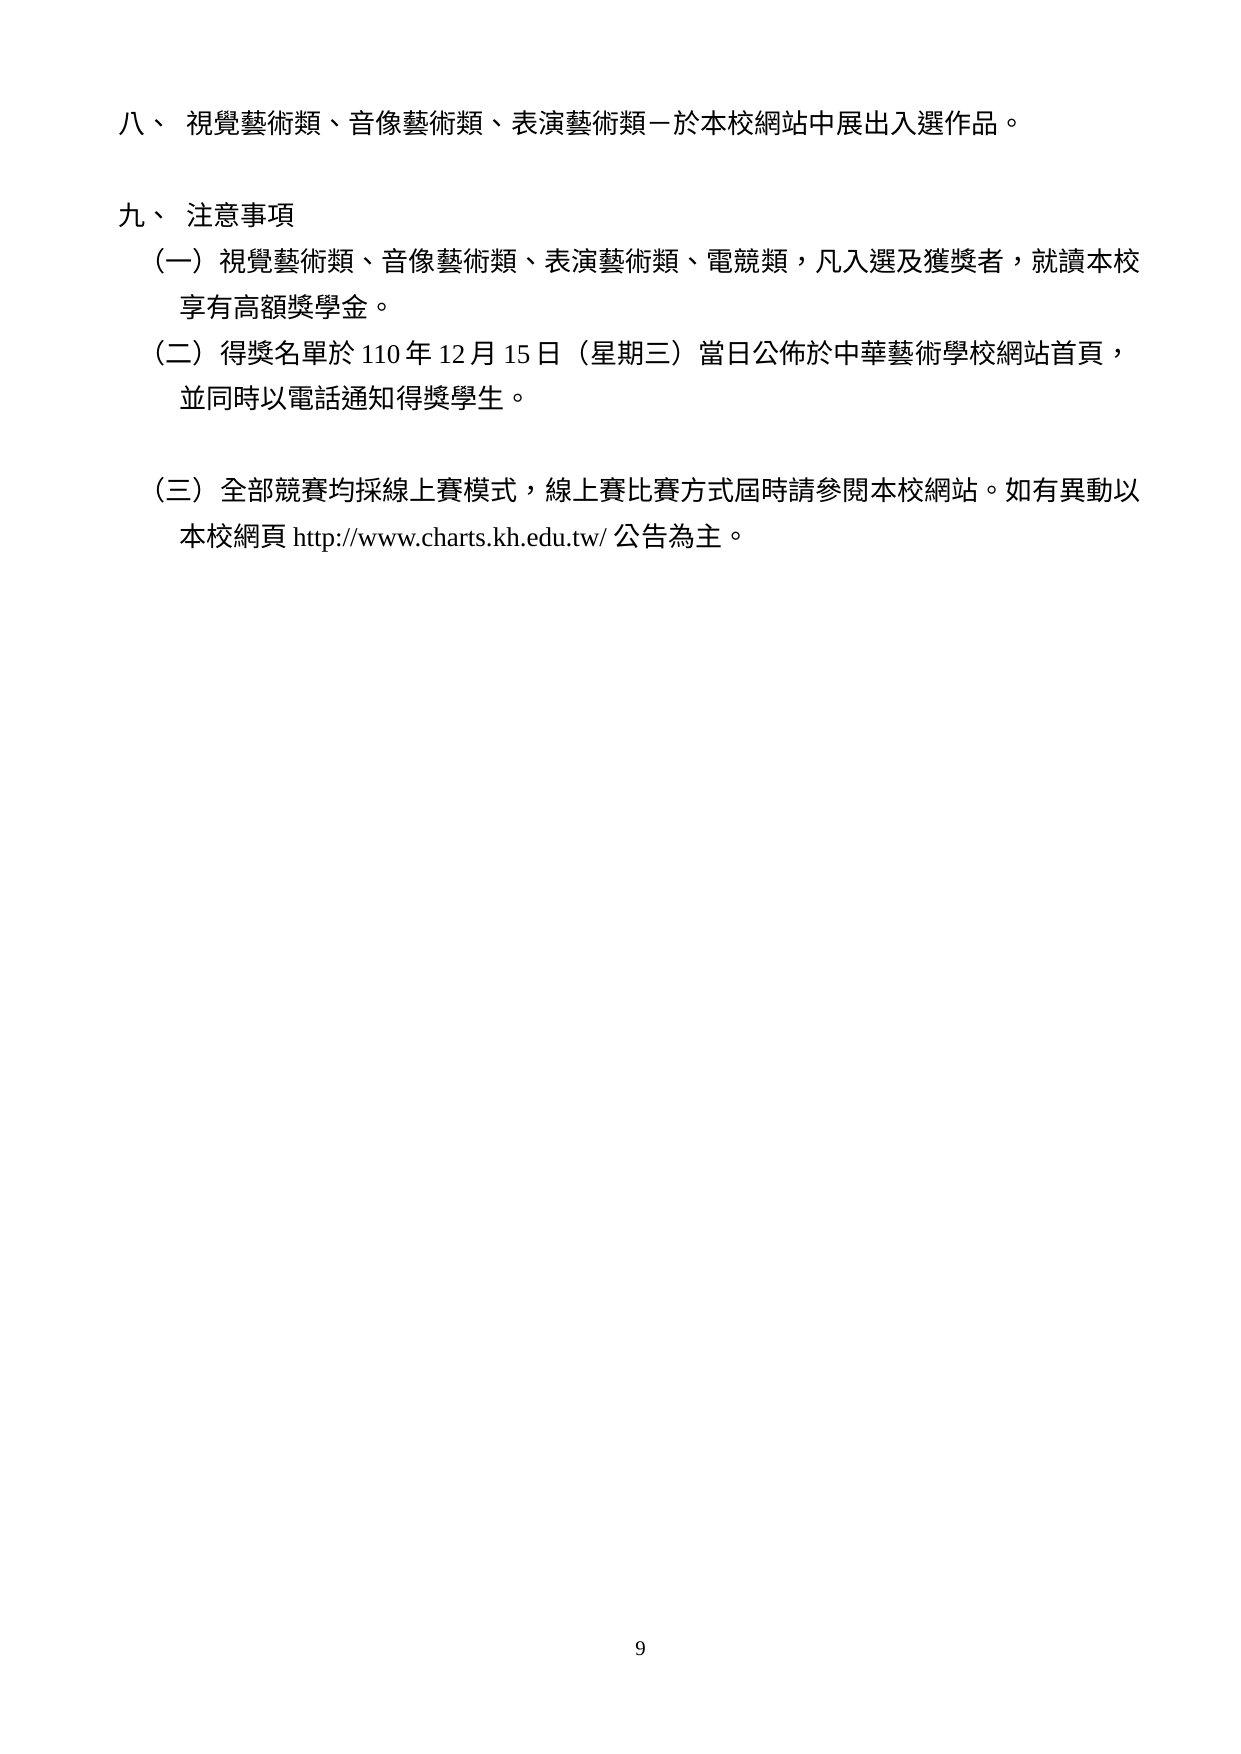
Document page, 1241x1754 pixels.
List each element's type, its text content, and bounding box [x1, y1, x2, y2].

text （二）得獎名單於110年12月15日（星期三）當日公佈於中華藝術學校網站首頁， [118, 325, 1162, 371]
text 享有高額獎學金。 [118, 279, 1162, 325]
text 本校網頁http://www.charts.kh.edu.tw/ 公告為主。 [118, 508, 1162, 554]
text 並同時以電話通知得獎學生。 [118, 371, 1162, 417]
text （三）全部競賽均採線上賽模式，線上賽比賽方式屆時請參閱本校網站。如有異動以 [118, 463, 1162, 508]
text 九、 注意事項 [118, 188, 1162, 233]
text 八、 視覺藝術類、音像藝術類、表演藝術類－於本校網站中展出入選作品。 [118, 96, 1162, 142]
text （一）視覺藝術類、音像藝術類、表演藝術類、電競類，凡入選及獲獎者，就讀本校 [118, 233, 1162, 279]
